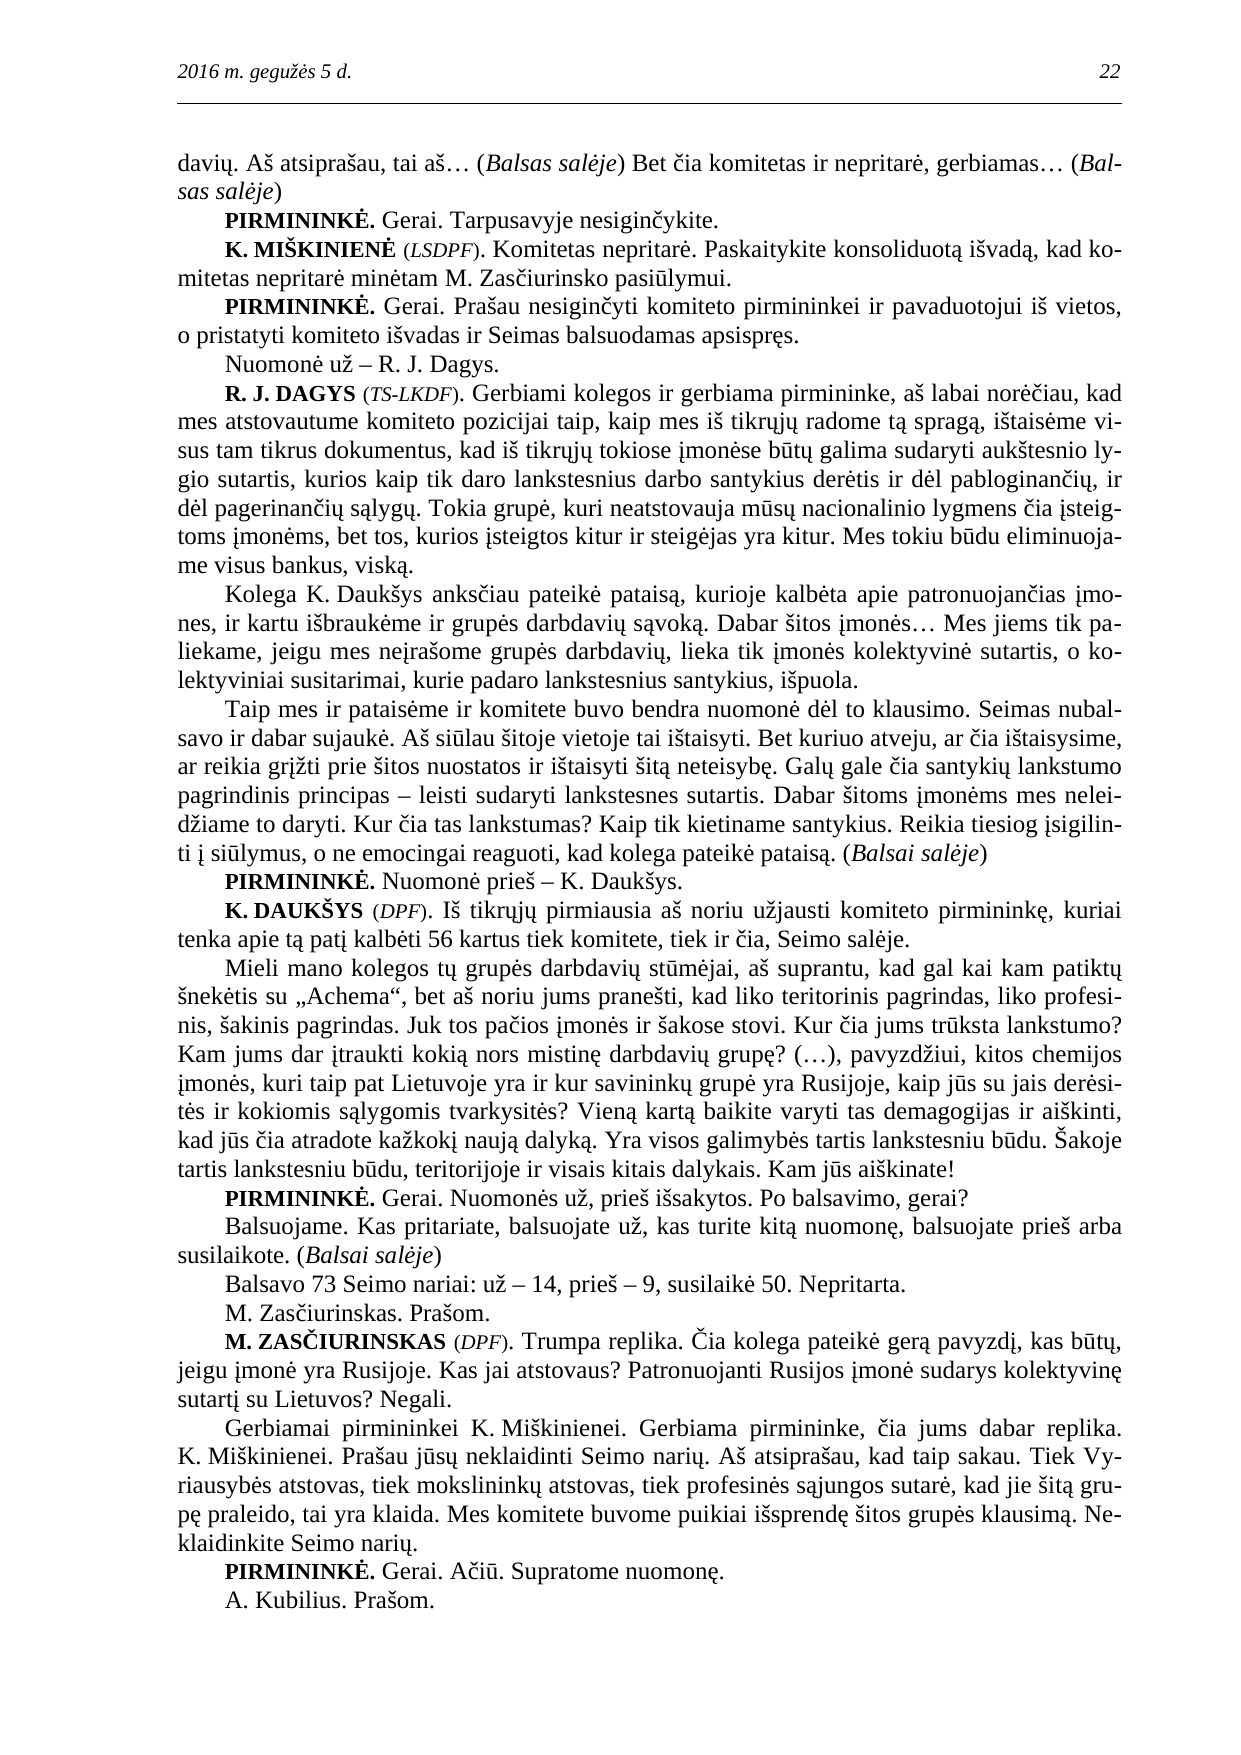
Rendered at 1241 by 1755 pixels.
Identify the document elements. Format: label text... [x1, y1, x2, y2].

text davių. Aš at­si­pra­šau, tai aš… (Bal­sas sa­lė­je) Bet čia ko­mi­te­tas ir ne­pri­ta­rė, ger­bia­mas… (Bal­sas sa­lė­je) [177, 148, 1122, 205]
text A. Ku­bi­lius. Pra­šom. [177, 1585, 1122, 1614]
text PIRMININKĖ. Ge­rai. Tar­pu­sa­vy­je ne­si­gin­čy­ki­te. [177, 205, 1122, 234]
text K. MIŠKINIENĖ (LSDPF). Ko­mi­te­tas ne­pri­ta­rė. Pa­skai­ty­ki­te kon­so­li­duo­tą iš­va­dą, kad ko­mi­te­tas ne­pri­ta­rė mi­nė­tam M. Zas­čiu­rins­ko pa­siū­ly­mui. [177, 234, 1122, 291]
text Taip mes ir pa­tai­sė­me ir ko­mi­te­te bu­vo ben­dra nuo­mo­nė dėl to klau­si­mo. Sei­mas nu­bal­sa­vo ir da­bar su­jau­kė. Aš siū­lau ši­to­je vie­to­je tai iš­tai­sy­ti. Bet ku­riuo at­ve­ju, ar čia iš­tai­sy­si­me, ar rei­kia grįž­ti prie ši­tos nuo­sta­tos ir iš­tai­sy­ti ši­tą ne­tei­sy­bę. Ga­lų ga­le čia san­ty­kių lanks­tu­mo pa­grin­di­nis prin­ci­pas – leis­ti su­da­ry­ti lanks­tes­nes su­tar­tis. Da­bar ši­toms įmo­nėms mes ne­lei­džia­me to da­ry­ti. Kur čia tas lanks­tu­mas? Kaip tik kie­ti­na­me san­ty­kius. Rei­kia tie­siog įsi­gi­lin­ti į siū­ly­mus, o ne emo­cin­gai re­a­guo­ti, kad ko­le­ga pa­tei­kė pa­tai­są. (Bal­sai sa­lė­je) [177, 694, 1122, 866]
text PIRMININKĖ. Ge­rai. Ačiū. Su­pra­to­me nuo­mo­nę. [177, 1556, 1122, 1585]
text Bal­suo­ja­me. Kas pri­ta­ria­te, bal­suo­ja­te už, kas tu­ri­te ki­tą nuo­mo­nę, bal­suo­ja­te prieš ar­ba su­si­lai­ko­te. (Bal­sai sa­lė­je) [177, 1211, 1122, 1269]
text Mie­li ma­no ko­le­gos tų gru­pės darb­da­vių stū­mė­jai, aš su­pran­tu, kad gal kai kam pa­tik­tų šne­kė­tis su „Ache­ma“, bet aš no­riu jums pra­neš­ti, kad li­ko te­ri­to­ri­nis pa­grin­das, li­ko pro­fe­si­nis, ša­ki­nis pa­grin­das. Juk tos pa­čios įmo­nės ir ša­ko­se sto­vi. Kur čia jums trūks­ta lanks­tu­mo? Kam jums dar įtrauk­ti ko­kią nors mis­ti­nę darb­da­vių gru­pę? (…), pa­vyz­džiui, ki­tos che­mi­jos įmo­nės, ku­ri taip pat Lie­tu­vo­je yra ir kur sa­vi­nin­kų gru­pė yra Ru­si­jo­je, kaip jūs su jais de­rė­si­tės ir ko­kio­mis są­ly­go­mis tvar­ky­si­tės? Vie­ną kar­tą bai­ki­te va­ry­ti tas de­ma­go­gi­jas ir aiš­kin­ti, kad jūs čia at­ra­do­te kaž­ko­kį nau­ją da­ly­ką. Yra vi­sos ga­li­my­bės tar­tis lanks­tes­niu bū­du. Ša­ko­je tar­tis lanks­tes­niu bū­du, te­ri­to­ri­jo­je ir vi­sais ki­tais da­ly­kais. Kam jūs aiš­ki­na­te! [177, 953, 1122, 1183]
text Ko­le­ga K. Dauk­šys anks­čiau pa­tei­kė pa­tai­są, ku­rio­je kal­bė­ta apie pa­tro­nuo­jan­čias įmo­nes, ir kar­tu iš­brau­kė­me ir gru­pės darb­da­vių są­vo­ką. Da­bar ši­tos įmo­nės… Mes jiems tik pa­lie­ka­me, jei­gu mes ne­įra­šo­me gru­pės darb­da­vių, lie­ka tik įmo­nės ko­lek­ty­vi­nė su­tar­tis, o ko­lek­ty­vi­niai su­si­ta­ri­mai, ku­rie pa­da­ro lanks­tes­nius san­ty­kius, iš­puo­la. [177, 579, 1122, 694]
text Nuo­mo­nė už – R. J. Da­gys. [177, 349, 1122, 378]
text PIRMININKĖ. Ge­rai. Nuo­mo­nės už, prieš iš­sa­ky­tos. Po bal­sa­vi­mo, ge­rai? [177, 1183, 1122, 1211]
text PIRMININKĖ. Nuo­mo­nė prieš – K. Dauk­šys. [177, 866, 1122, 895]
text R. J. DAGYS (TS-LKDF). Ger­bia­mi ko­le­gos ir ger­bia­ma pir­mi­nin­ke, aš la­bai no­rė­čiau, kad mes at­sto­vau­tu­me ko­mi­te­to po­zi­ci­jai taip, kaip mes iš tik­rų­jų ra­do­me tą spra­gą, iš­tai­sė­me vi­sus tam tik­rus do­ku­men­tus, kad iš tik­rų­jų to­kio­se įmo­nė­se bū­tų ga­li­ma su­da­ry­ti aukš­tes­nio ly­gio su­tar­tis, ku­rios kaip tik da­ro lanks­tes­nius dar­bo san­ty­kius de­rė­tis ir dėl pa­blo­gi­nan­čių, ir dėl pa­ge­ri­nan­čių są­ly­gų. To­kia gru­pė, ku­ri ne­at­sto­vau­ja mū­sų na­cio­na­li­nio lyg­mens čia įsteig­toms įmo­nėms, bet tos, ku­rios įsteig­tos ki­tur ir stei­gė­jas yra ki­tur. Mes to­kiu bū­du eli­mi­nuo­ja­me vi­sus ban­kus, vis­ką. [177, 378, 1122, 579]
text Bal­sa­vo 73 Sei­mo na­riai: už – 14, prieš – 9, su­si­lai­kė 50. Ne­pri­tar­ta. [177, 1269, 1122, 1298]
text K. DAUKŠYS (DPF). Iš tik­rų­jų pir­miau­sia aš no­riu už­jaus­ti ko­mi­te­to pir­mi­nin­kę, ku­riai ten­ka apie tą pa­tį kal­bė­ti 56 kar­tus tiek ko­mi­te­te, tiek ir čia, Sei­mo sa­lė­je. [177, 895, 1122, 953]
text Ger­bia­mai pir­mi­nin­kei K. Miš­ki­nie­nei. Ger­bia­ma pir­mi­nin­ke, čia jums da­bar re­pli­ka. K. Miš­ki­nie­nei. Pra­šau jū­sų ne­klai­din­ti Sei­mo na­rių. Aš at­si­pra­šau, kad taip sa­kau. Tiek Vy­riau­sy­bės at­sto­vas, tiek moks­li­nin­kų at­sto­vas, tiek pro­fe­si­nės są­jun­gos su­ta­rė, kad jie ši­tą gru­pę pra­lei­do, tai yra klai­da. Mes ko­mi­te­te bu­vo­me pui­kiai iš­spren­dę ši­tos gru­pės klau­si­mą. Ne­klai­din­ki­te Sei­mo na­rių. [177, 1413, 1122, 1556]
text M. ZASČIURINSKAS (DPF). Trum­pa re­pli­ka. Čia ko­le­ga pa­tei­kė ge­rą pa­vyz­dį, kas bū­tų, jei­gu įmo­nė yra Ru­si­jo­je. Kas jai at­sto­vaus? Pa­tro­nuo­jan­ti Ru­si­jos įmo­nė su­da­rys ko­lek­ty­vi­nę su­tar­tį su Lie­tu­vos? Ne­ga­li. [177, 1326, 1122, 1413]
text PIRMININKĖ. Ge­rai. Pra­šau ne­si­gin­čy­ti ko­mi­te­to pir­mi­nin­kei ir pa­va­duo­to­jui iš vie­tos, o pri­sta­ty­ti ko­mi­te­to iš­va­das ir Sei­mas bal­suo­da­mas ap­si­spręs. [177, 291, 1122, 349]
text M. Zas­čiu­rins­kas. Pra­šom. [177, 1298, 1122, 1326]
